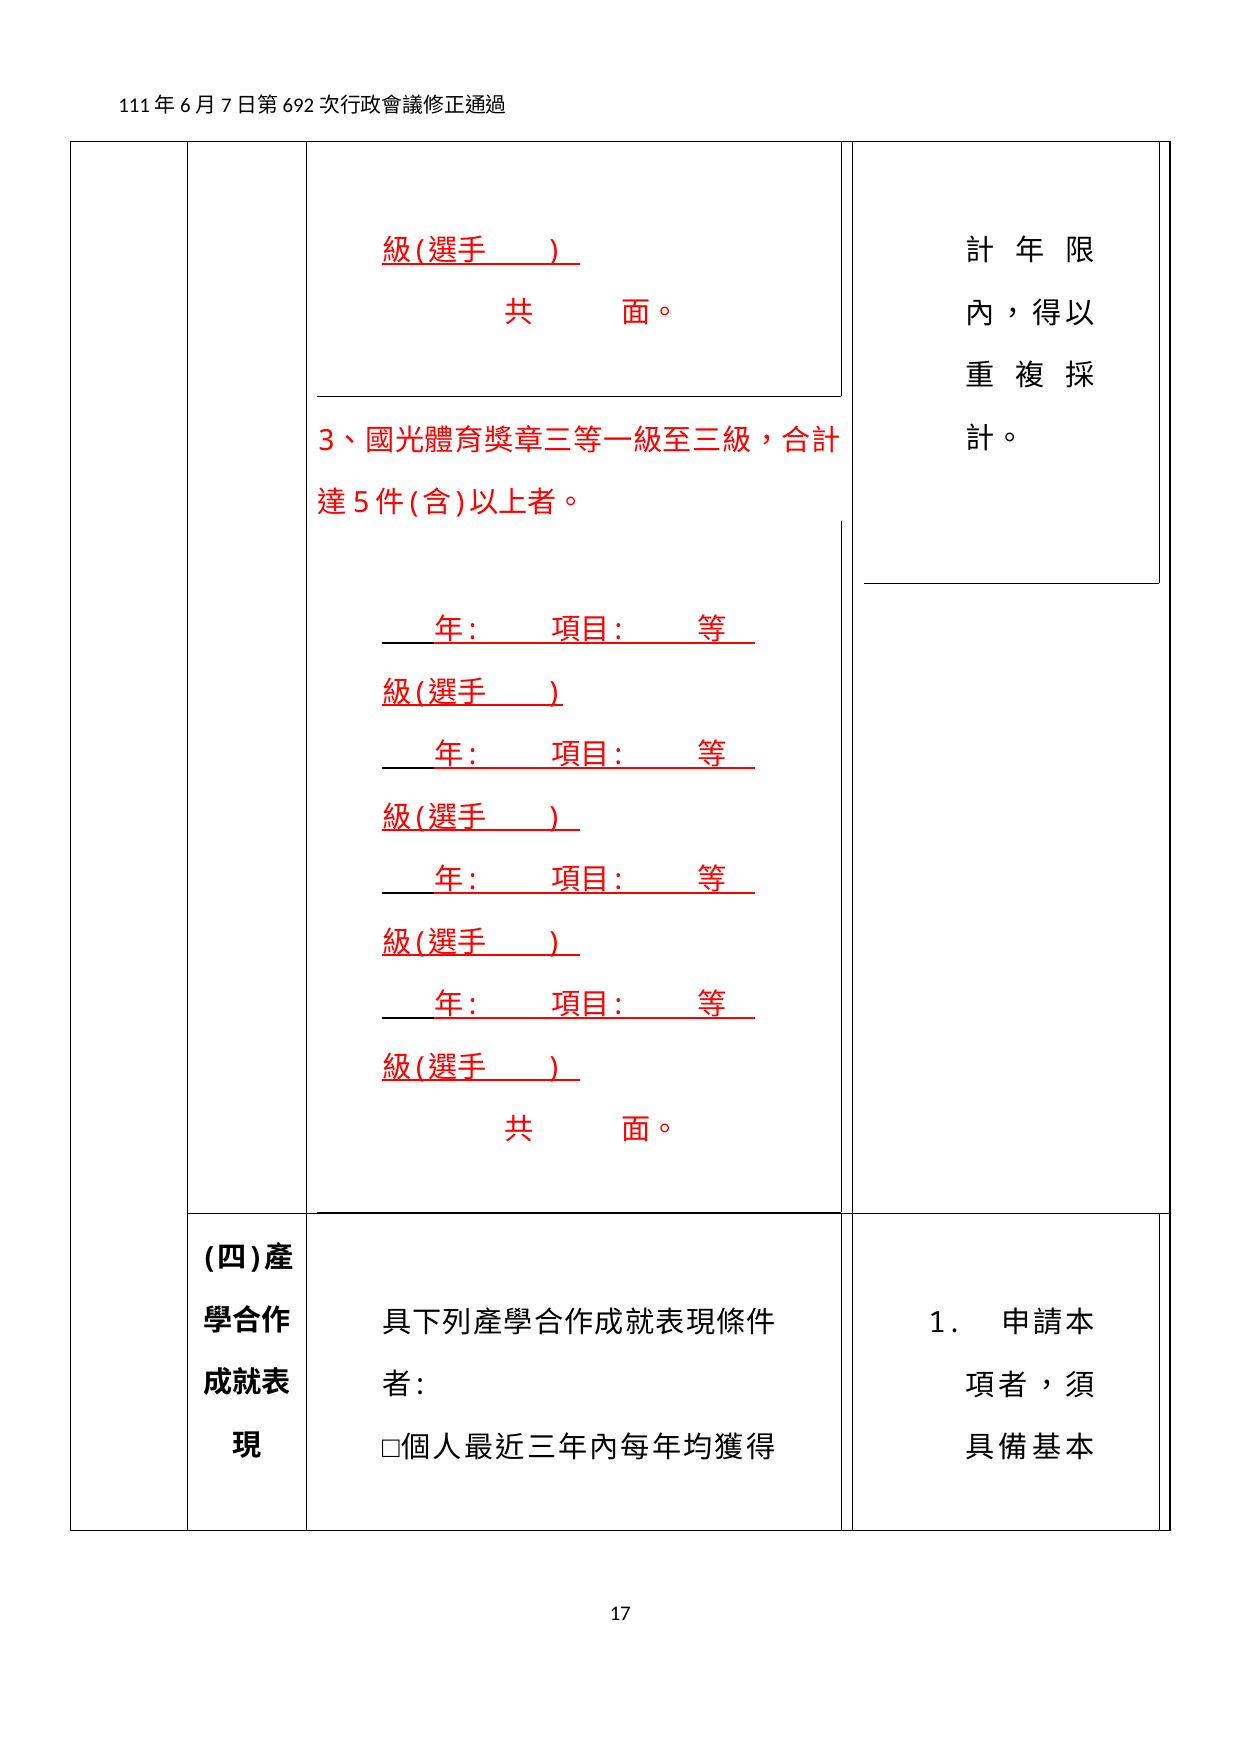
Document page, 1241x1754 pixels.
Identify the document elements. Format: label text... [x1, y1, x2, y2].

table_cell 具下列產學合作成就表現條件者: □個人最近三年內每年均獲得 [307, 1214, 841, 1530]
table_cell [188, 142, 306, 1212]
table_cell [71, 142, 187, 1530]
table_cell 申請本項者，除須具備基本資格條件外，亦應具符合國際運動競技表現之規定。 團體運動項目得以獲獎人次累計。 申請本項者，應檢附獲獎之獎狀及相關 指導證明。 申請續聘時，已採計過之成就如於採計年限內，得以重複採計。 [853, 142, 1169, 1212]
table_cell [842, 1214, 852, 1530]
table_cell 申請本項者，須具備基本資格條件。 申請之計畫，若未編足管理費，不得以該計畫提出申請或納入申請案之平均金額。 申請本項者須為計畫主持人，且計畫以本校名義辦理之。 申請本項應檢附各產學合作計畫案契約書影本或其他證明。 產學案起訖之計算，以實際結案日期所屬年度為當年度績效。實際結案日期指補助單位同意結案日期或本校收支結算表校長批可日期。 [853, 1214, 1159, 1530]
table_cell (四)產學合作成就表現 [188, 1214, 306, 1530]
table_cell 級(選手 ) 共 面。 3、國光體育獎章三等一級至三級，合計達5件(含)以上者。 年: 項目: 等 級(選手 ) 年: 項目: 等 級(選手 ) 年: 項目: 等 級(選手 ) 年: 項目: 等 級(選手 ) 共 面。 [307, 142, 852, 1212]
